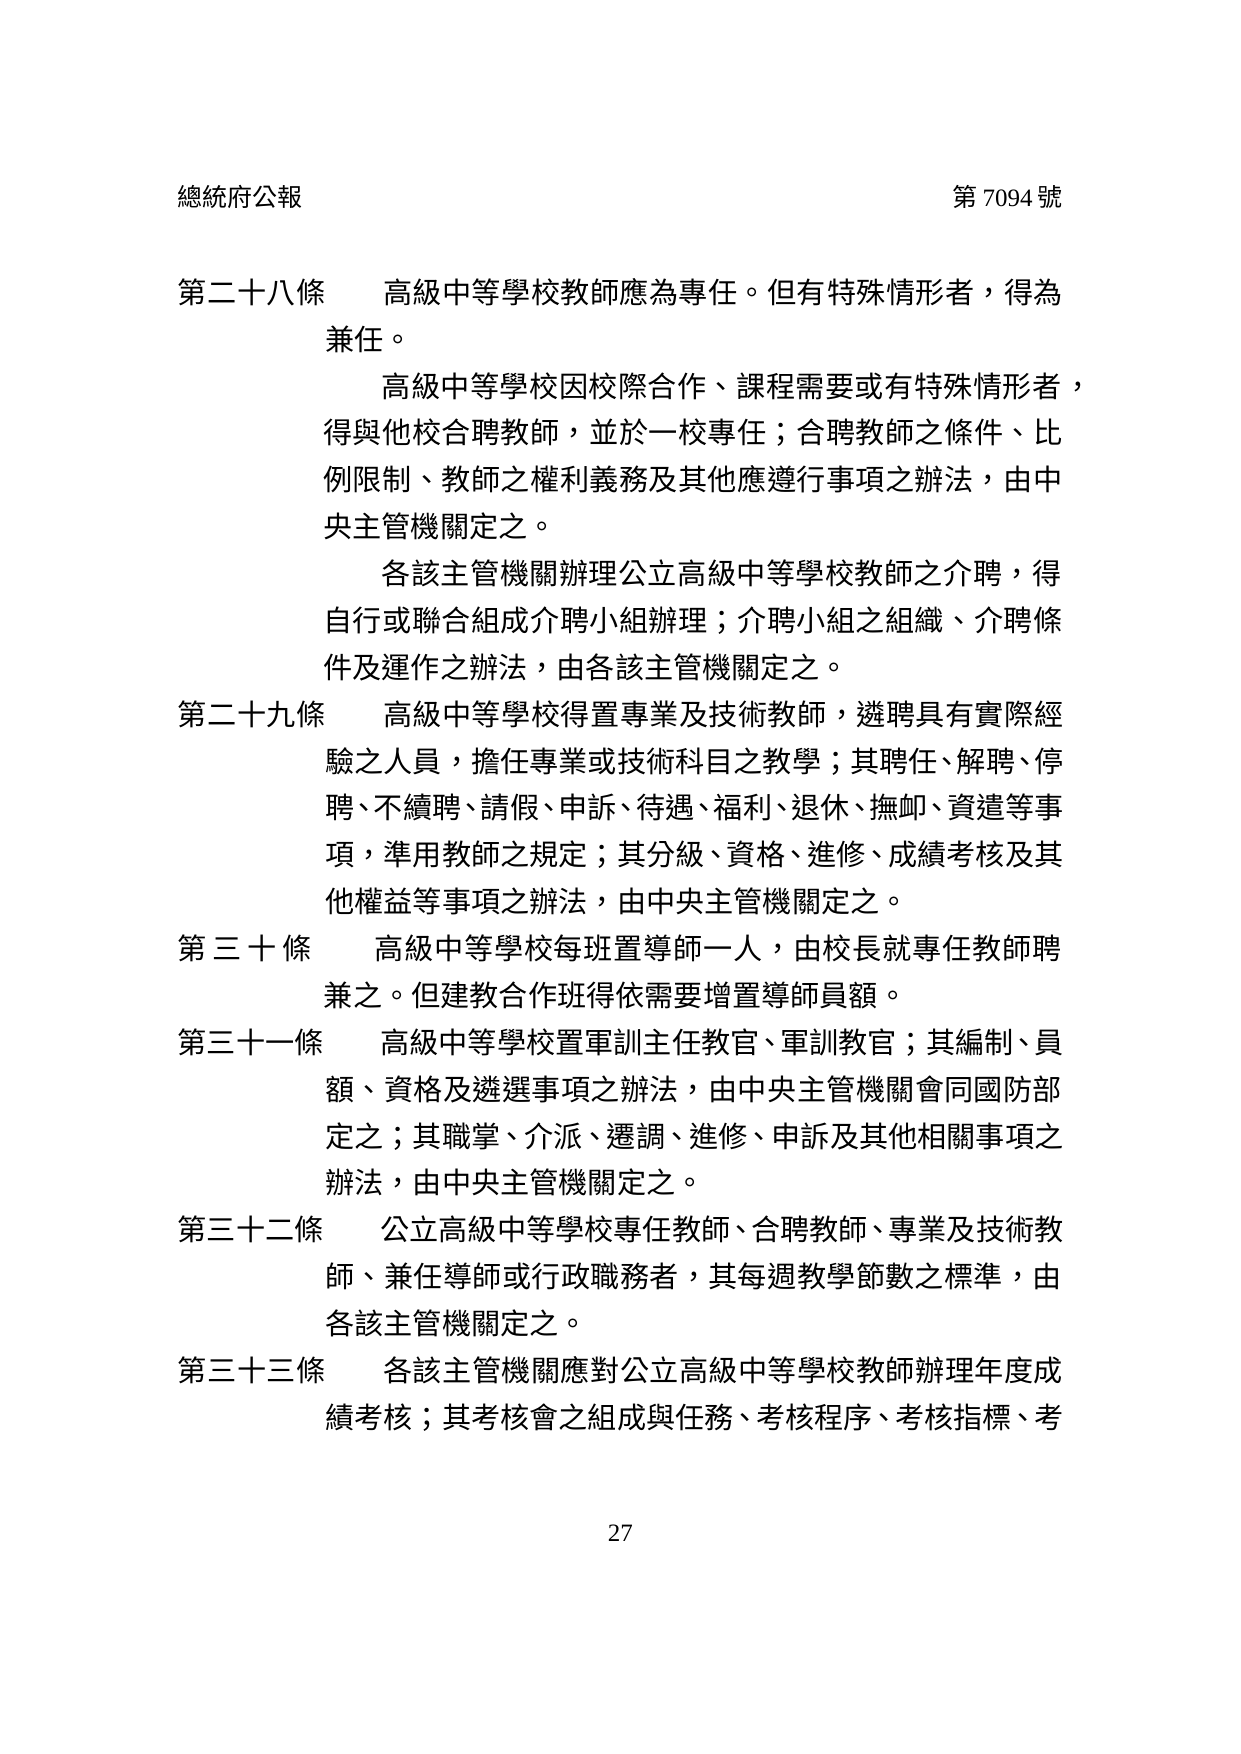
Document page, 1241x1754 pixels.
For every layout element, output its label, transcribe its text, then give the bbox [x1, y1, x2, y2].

text 第三十二條 公立高級中等學校專任教師、合聘教師、專業及技術教師、兼任導師或行政職務者，其每週教學節數之標準，由各該主管機關定之。 [177, 1203, 1063, 1344]
text 第二十八條 高級中等學校教師應為專任。但有特殊情形者，得為兼任。 [177, 266, 1063, 359]
text 高級中等學校因校際合作、課程需要或有特殊情形者，得與他校合聘教師，並於一校專任；合聘教師之條件、比例限制、教師之權利義務及其他應遵行事項之辦法，由中央主管機關定之。 [323, 359, 1063, 547]
text 第二十九條 高級中等學校得置專業及技術教師，遴聘具有實際經驗之人員，擔任專業或技術科目之教學；其聘任、解聘、停聘、不續聘、請假、申訴、待遇、福利、退休、撫卹、資遣等事項，準用教師之規定；其分級、資格、進修、成績考核及其他權益等事項之辦法，由中央主管機關定之。 [177, 688, 1063, 922]
text 第三十條 高級中等學校每班置導師一人，由校長就專任教師聘兼之。但建教合作班得依需要增置導師員額。 [177, 922, 1063, 1016]
text 第三十三條 各該主管機關應對公立高級中等學校教師辦理年度成績考核；其考核會之組成與任務、考核程序、考核指標、考 [177, 1344, 1063, 1438]
text 第三十一條 高級中等學校置軍訓主任教官、軍訓教官；其編制、員額、資格及遴選事項之辦法，由中央主管機關會同國防部定之；其職掌、介派、遷調、進修、申訴及其他相關事項之辦法，由中央主管機關定之。 [177, 1016, 1063, 1203]
text 各該主管機關辦理公立高級中等學校教師之介聘，得自行或聯合組成介聘小組辦理；介聘小組之組織、介聘條件及運作之辦法，由各該主管機關定之。 [323, 547, 1063, 688]
